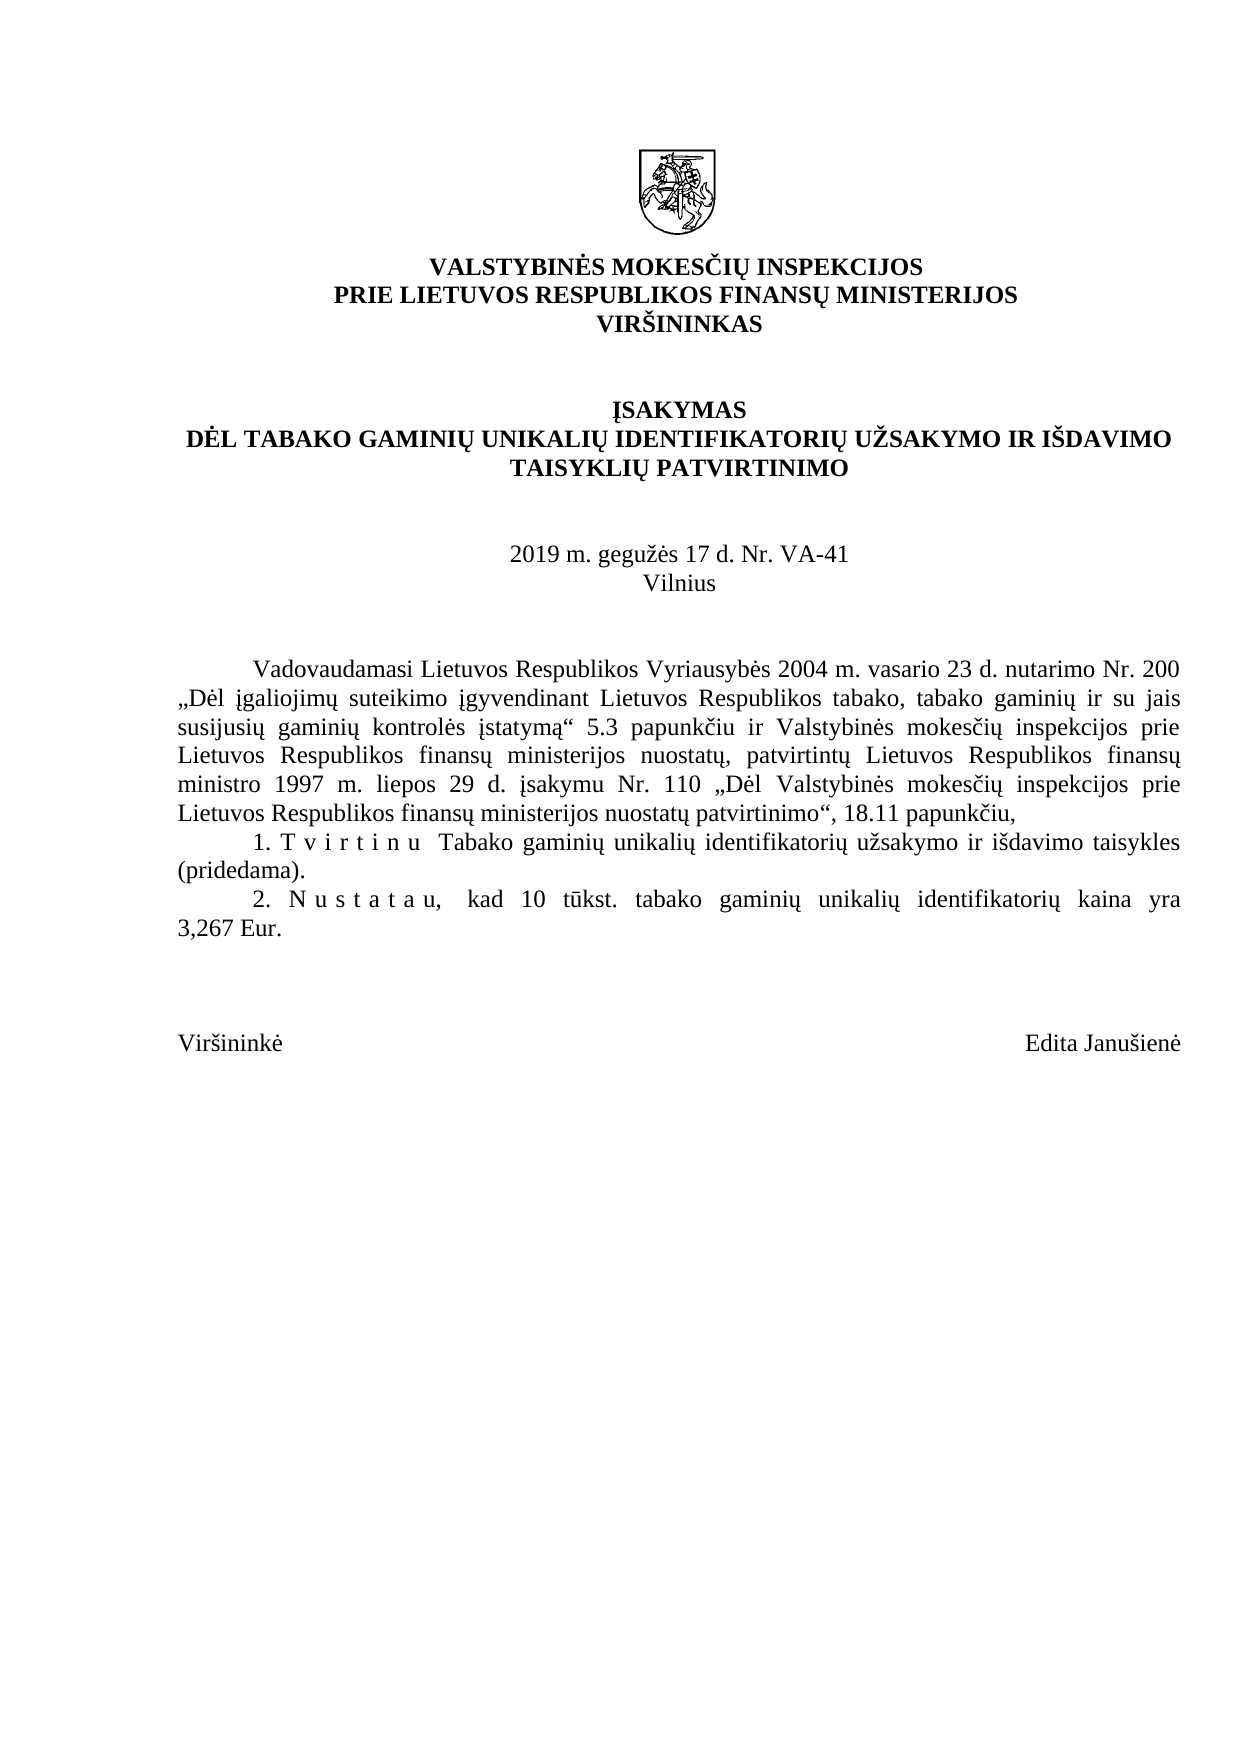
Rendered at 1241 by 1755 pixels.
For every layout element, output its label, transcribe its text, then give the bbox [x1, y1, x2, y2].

text Viršininkė Edita Janušienė [177, 1028, 1181, 1057]
text 2019 m. gegužės 17 d. Nr. VA-41 [177, 539, 1181, 568]
text DĖL TABAKO GAMINIŲ UNIKALIŲ IDENTIFIKATORIŲ UŽSAKYMO IR IŠDAVIMO TAISYKLIŲ PATVIRTINIMO [177, 424, 1181, 482]
text VALSTYBINĖS MOKESČIŲ INSPEKCIJOS PRIE LIETUVOS RESPUBLIKOS FINANSŲ MINISTERIJOS VIRŠININKAS [177, 252, 1181, 338]
text Vilnius [177, 568, 1181, 597]
text 2. Nustatau, kad 10 tūkst. tabako gaminių unikalių identifikatorių kaina yra 3,267 Eur. [177, 884, 1181, 942]
text ĮSAKYMAS [177, 396, 1181, 424]
text 1. Tvirtinu Tabako gaminių unikalių identifikatorių užsakymo ir išdavimo taisykles (pridedama). [177, 827, 1181, 884]
text Vadovaudamasi Lietuvos Respublikos Vyriausybės 2004 m. vasario 23 d. nutarimo Nr. 200 „Dėl įgaliojimų suteikimo įgyvendinant Lietuvos Respublikos tabako, tabako gaminių ir su jais susijusių gaminių kontrolės įstatymą“ 5.3 papunkčiu ir Valstybinės mokesčių inspekcijos prie Lietuvos Respublikos finansų ministerijos nuostatų, patvirtintų Lietuvos Respublikos finansų ministro 1997 m. liepos 29 d. įsakymu Nr. 110 „Dėl Valstybinės mokesčių inspekcijos prie Lietuvos Respublikos finansų ministerijos nuostatų patvirtinimo“, 18.11 papunkčiu, [177, 654, 1181, 827]
